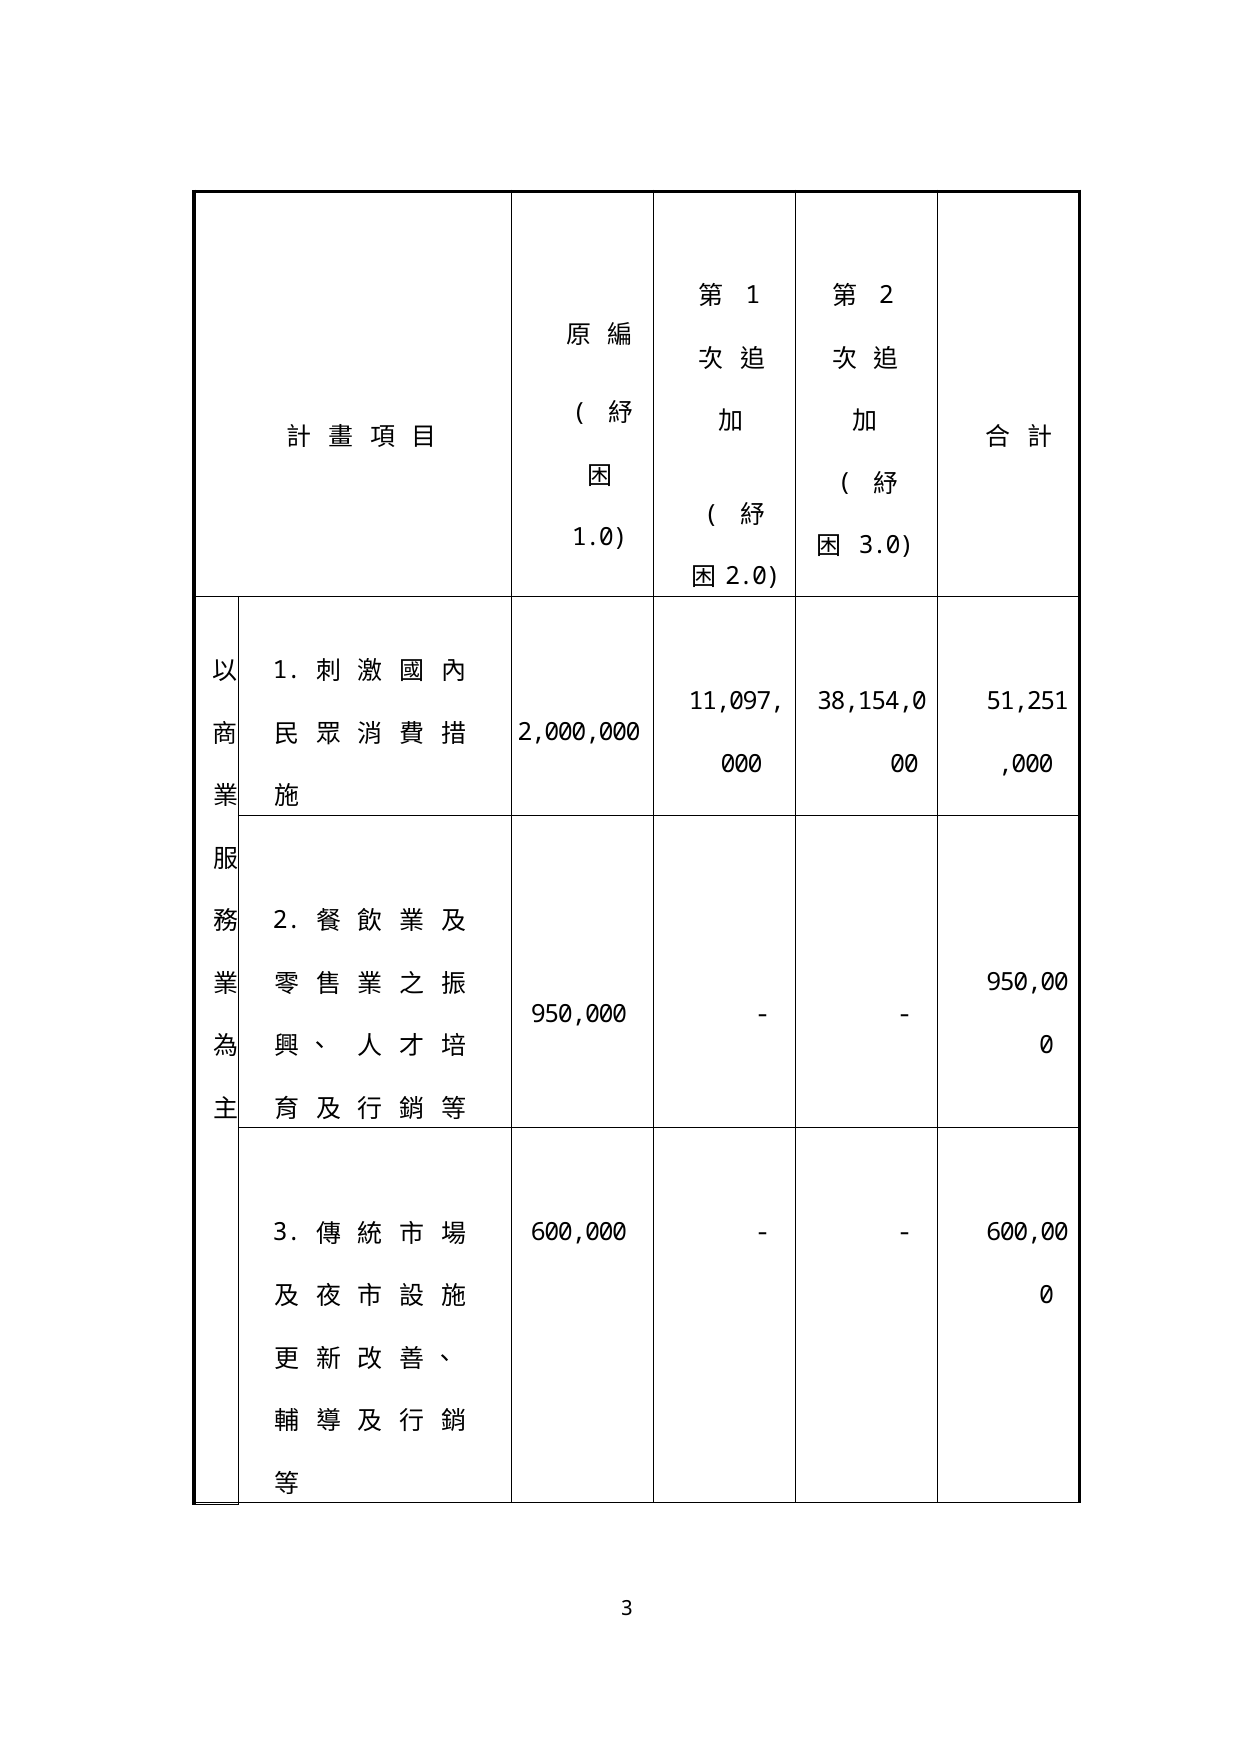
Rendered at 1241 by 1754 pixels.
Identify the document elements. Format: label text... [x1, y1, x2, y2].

table_cell 3.傳統市場及夜市設施更新改善、輔導及行銷等 [239, 1128, 511, 1502]
table_cell - [796, 816, 937, 1127]
table_cell 600,000 [512, 1128, 653, 1502]
table_cell 600,000 [938, 1128, 1078, 1502]
table_cell - [654, 816, 795, 1127]
table_header 合計 [938, 193, 1078, 596]
table_cell 11,097,000 [654, 597, 795, 814]
table_cell 1.刺激國內民眾消費措施 [239, 597, 511, 814]
table_cell 2.餐飲業及零售業之振興、人才培育及行銷等 [239, 816, 511, 1127]
table_cell 950,000 [938, 816, 1078, 1127]
table_cell 2,000,000 [512, 597, 653, 814]
table_cell 950,000 [512, 816, 653, 1127]
table_cell 38,154,000 [796, 597, 937, 814]
table_cell 51,251,000 [938, 597, 1078, 814]
table_header 計畫項目 [196, 193, 511, 596]
table_header 第2次追加 (紓困3.0) [796, 193, 937, 596]
table_cell - [796, 1128, 937, 1502]
table_header 第1次追加 (紓困2.0) [654, 193, 795, 596]
table_header 原編 (紓困1.0) [512, 193, 653, 596]
table_cell 以 商業服務業為主 [196, 597, 238, 1502]
table_cell - [654, 1128, 795, 1502]
